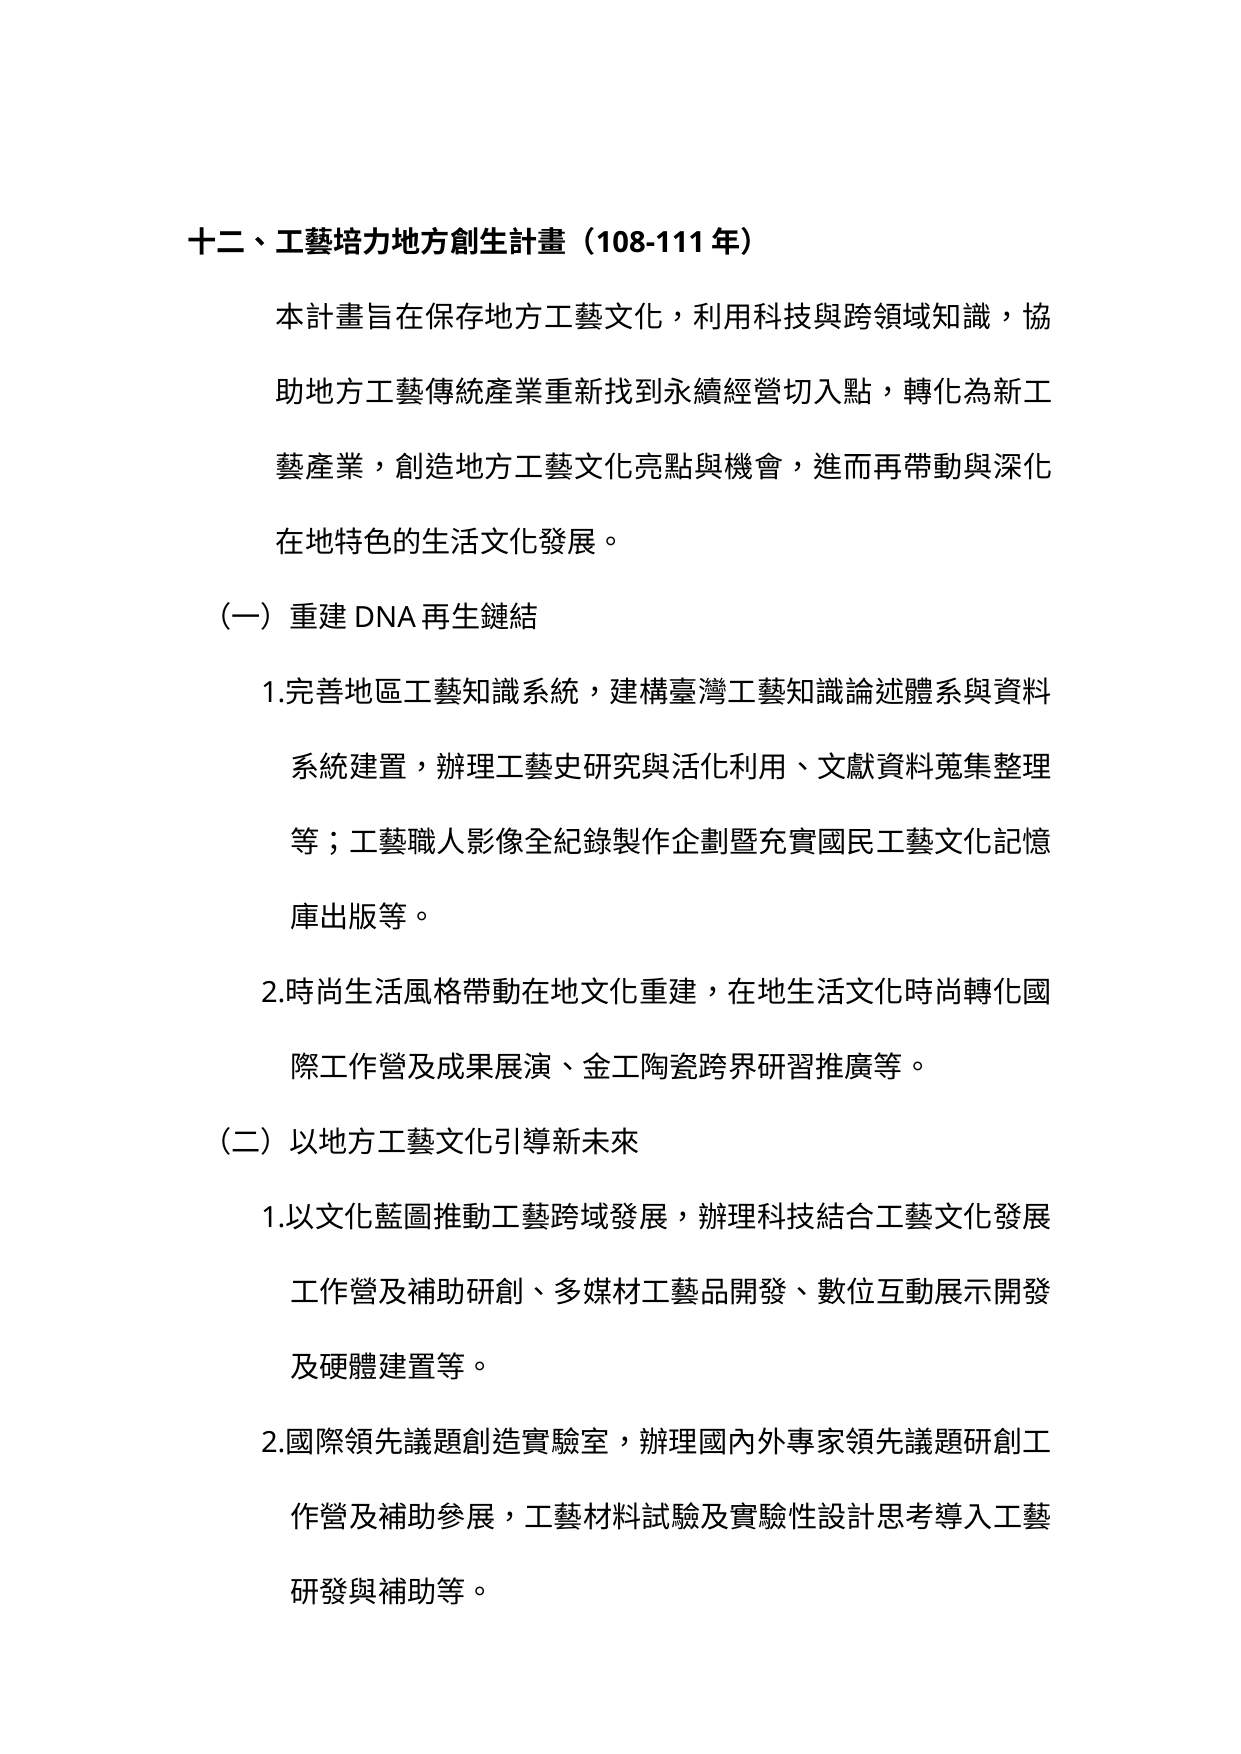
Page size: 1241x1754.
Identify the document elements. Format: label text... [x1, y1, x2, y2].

text 2.國際領先議題創造實驗室，辦理國內外專家領先議題研創工作營及補助參展，工藝材料試驗及實驗性設計思考導入工藝研發與補助等。 [261, 1402, 1053, 1627]
text 十二、工藝培力地方創生計畫（108-111年） [187, 202, 1053, 277]
text 本計畫旨在保存地方工藝文化，利用科技與跨領域知識，協助地方工藝傳統產業重新找到永續經營切入點，轉化為新工藝產業，創造地方工藝文化亮點與機會，進而再帶動與深化在地特色的生活文化發展。 [276, 277, 1053, 577]
text （二）以地方工藝文化引導新未來 [202, 1102, 1053, 1177]
text （一）重建DNA再生鏈結 [202, 577, 1053, 652]
text 1.完善地區工藝知識系統，建構臺灣工藝知識論述體系與資料系統建置，辦理工藝史研究與活化利用、文獻資料蒐集整理等；工藝職人影像全紀錄製作企劃暨充實國民工藝文化記憶庫出版等。 [261, 652, 1053, 952]
text 2.時尚生活風格帶動在地文化重建，在地生活文化時尚轉化國際工作營及成果展演、金工陶瓷跨界研習推廣等。 [261, 952, 1053, 1102]
text 1.以文化藍圖推動工藝跨域發展，辦理科技結合工藝文化發展工作營及補助研創、多媒材工藝品開發、數位互動展示開發及硬體建置等。 [261, 1177, 1053, 1402]
